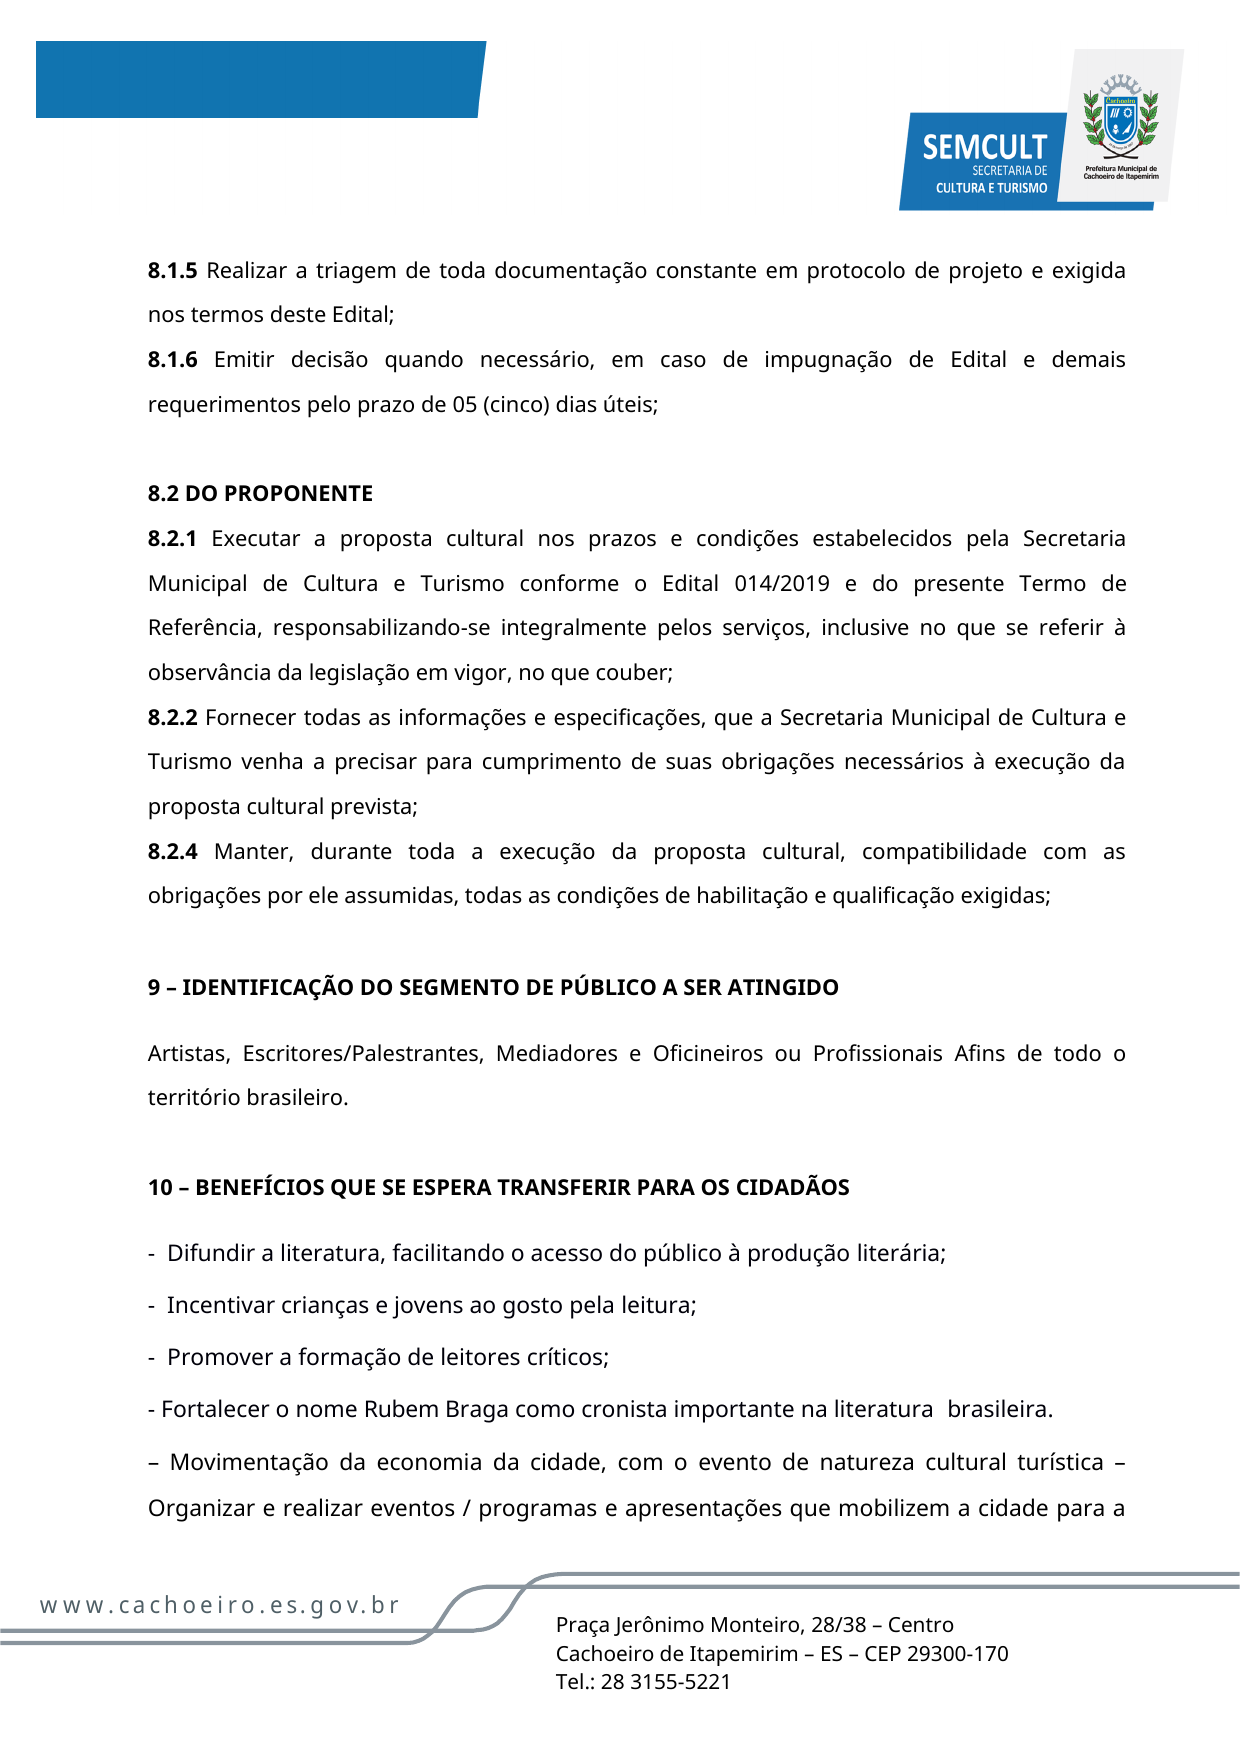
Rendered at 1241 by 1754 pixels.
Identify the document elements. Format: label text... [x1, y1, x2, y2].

text 10 – BENEFÍCIOS QUE SE ESPERA TRANSFERIR PARA OS CIDADÃOS [148, 1172, 1127, 1201]
text 9 – IDENTIFICAÇÃO DO SEGMENTO DE PÚBLICO A SER ATINGIDO [148, 972, 1127, 1002]
text – Movimentação da economia da cidade, com o evento de natureza cultural turística – Organizar e realizar eventos / programas e apresentações que mobilizem a cidade para a [148, 1445, 1127, 1523]
text 8.1.6 Emitir decisão quando necessário, em caso de impugnação de Edital e demais requerimentos pelo prazo de 05 (cinco) dias úteis; [148, 344, 1127, 419]
text 8.2 DO PROPONENTE [148, 478, 1127, 508]
text 8.2.4 Manter, durante toda a execução da proposta cultural, compatibilidade com as obrigações por ele assumidas, todas as condições de habilitação e qualificação exigidas; [148, 836, 1127, 910]
text 8.1.5 Realizar a triagem de toda documentação constante em protocolo de projeto e exigida nos termos deste Edital; [148, 255, 1127, 329]
list - Promover a formação de leitores críticos; [148, 1341, 1127, 1372]
text Artistas, Escritores/Palestrantes, Mediadores e Oficineiros ou Profissionais Afins de todo o território brasileiro. [148, 1037, 1127, 1112]
list - Incentivar crianças e jovens ao gosto pela leitura; [148, 1289, 1127, 1320]
text 8.2.1 Executar a proposta cultural nos prazos e condições estabelecidos pela Secretaria Municipal de Cultura e Turismo conforme o Edital 014/2019 e do presente Termo de Referência, responsabilizando-se integralmente pelos serviços, inclusive no que se referir à observância da legislação em vigor, no que couber; [148, 523, 1127, 687]
text 8.2.2 Fornecer todas as informações e especificações, que a Secretaria Municipal de Cultura e Turismo venha a precisar para cumprimento de suas obrigações necessários à execução da proposta cultural prevista; [148, 702, 1127, 821]
list - Difundir a literatura, facilitando o acesso do público à produção literária; [148, 1237, 1127, 1268]
list - Fortalecer o nome Rubem Braga como cronista importante na literatura brasileira. [148, 1393, 1127, 1424]
